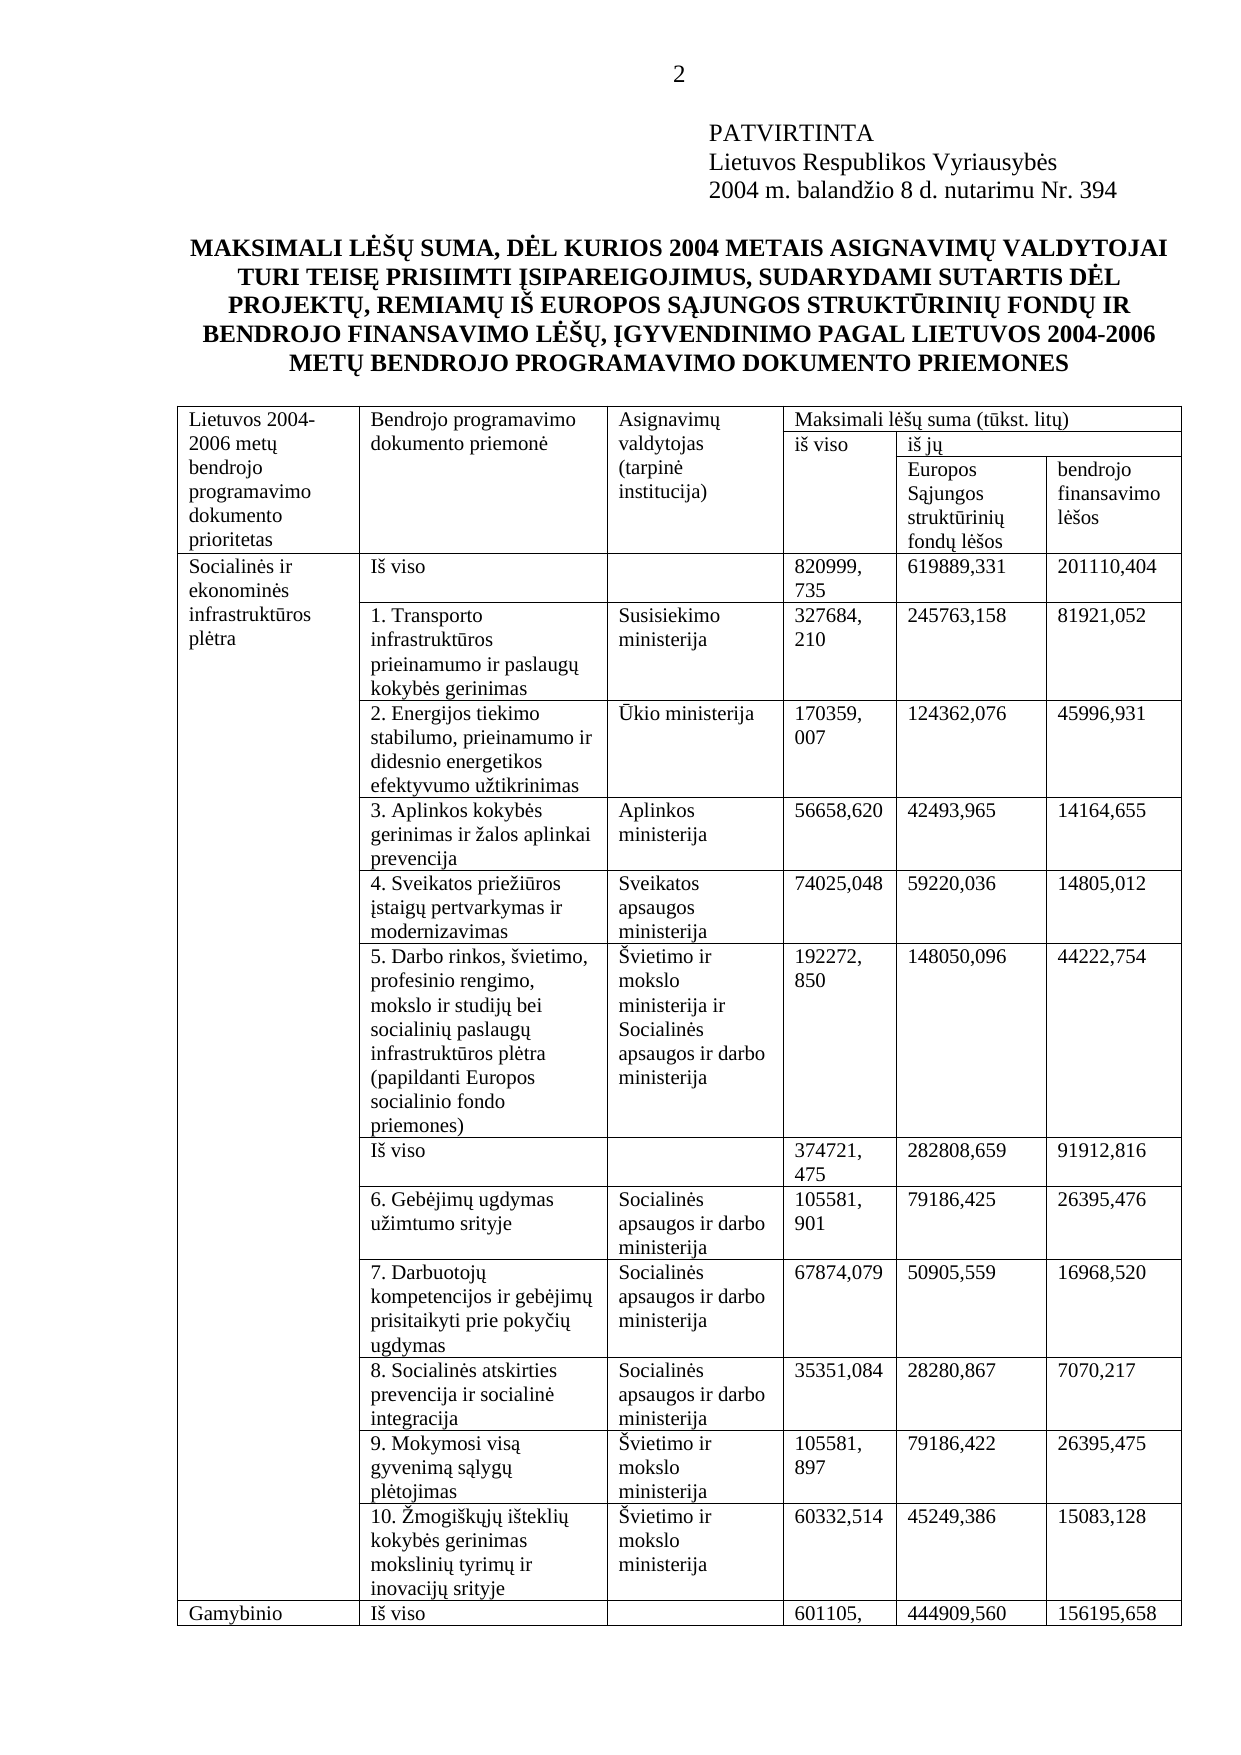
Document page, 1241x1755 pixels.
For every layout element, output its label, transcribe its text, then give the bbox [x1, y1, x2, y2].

table_cell 148050,096 [897, 944, 1046, 1137]
table_cell 156195,658 [1047, 1601, 1181, 1625]
text Lietuvos Respublikos Vyriausybės [177, 147, 1181, 176]
table_cell iš viso [784, 432, 896, 553]
table_cell Švietimo ir mokslo ministerija ir Socialinės apsaugos ir darbo ministerija [608, 944, 783, 1137]
table_cell 444909,560 [897, 1601, 1046, 1625]
table_cell 282808,659 [897, 1138, 1046, 1186]
table_cell 79186,425 [897, 1187, 1046, 1259]
table_cell [608, 1601, 783, 1625]
table_cell 10. Žmogiškųjų išteklių kokybės gerinimas mokslinių tyrimų ir inovacijų srityje [360, 1504, 607, 1600]
table_cell 192272, 850 [784, 944, 896, 1137]
table_cell 91912,816 [1047, 1138, 1181, 1186]
table_cell [608, 554, 783, 602]
table_cell Europos Sąjungos struktūrinių fondų lėšos [897, 457, 1046, 553]
table_cell 124362,076 [897, 701, 1046, 797]
table_cell Iš viso [360, 1138, 607, 1186]
table_cell 374721, 475 [784, 1138, 896, 1186]
table_cell 45996,931 [1047, 701, 1181, 797]
table_cell 6. Gebėjimų ugdymas užimtumo srityje [360, 1187, 607, 1259]
table_cell Ūkio ministerija [608, 701, 783, 797]
table_cell 28280,867 [897, 1358, 1046, 1430]
table_cell 619889,331 [897, 554, 1046, 602]
table_cell 14805,012 [1047, 871, 1181, 943]
table_cell 14164,655 [1047, 798, 1181, 870]
table_cell Švietimo ir mokslo ministerija [608, 1431, 783, 1503]
table_cell 44222,754 [1047, 944, 1181, 1137]
table_cell 820999, 735 [784, 554, 896, 602]
table_cell Socialinės apsaugos ir darbo ministerija [608, 1358, 783, 1430]
table_cell 2. Energijos tiekimo stabilumo, prieinamumo ir didesnio energetikos efektyvumo užtikrinimas [360, 701, 607, 797]
table_header Maksimali lėšų suma (tūkst. litų) [784, 407, 1181, 431]
table_cell 9. Mokymosi visą gyvenimą sąlygų plėtojimas [360, 1431, 607, 1503]
table_cell 7070,217 [1047, 1358, 1181, 1430]
table_cell 35351,084 [784, 1358, 896, 1430]
table_cell 15083,128 [1047, 1504, 1181, 1600]
table_cell 105581, 897 [784, 1431, 896, 1503]
table_cell bendrojo finansavimo lėšos [1047, 457, 1181, 553]
table_cell 601105, [784, 1601, 896, 1625]
table_cell Švietimo ir mokslo ministerija [608, 1504, 783, 1600]
table_cell 79186,422 [897, 1431, 1046, 1503]
table_cell Socialinės apsaugos ir darbo ministerija [608, 1260, 783, 1357]
table_cell 26395,476 [1047, 1187, 1181, 1259]
table_cell 4. Sveikatos priežiūros įstaigų pertvarkymas ir modernizavimas [360, 871, 607, 943]
table_cell iš jų [897, 432, 1181, 456]
table_cell 74025,048 [784, 871, 896, 943]
table_cell 45249,386 [897, 1504, 1046, 1600]
table_cell 3. Aplinkos kokybės gerinimas ir žalos aplinkai prevencija [360, 798, 607, 870]
table_cell 245763,158 [897, 603, 1046, 699]
text PATVIRTINTA [177, 118, 1181, 147]
text 2004 m. balandžio 8 d. nutarimu Nr. 394 [177, 176, 1181, 204]
table_cell 16968,520 [1047, 1260, 1181, 1357]
table_cell 8. Socialinės atskirties prevencija ir socialinė integracija [360, 1358, 607, 1430]
table_cell 7. Darbuotojų kompetencijos ir gebėjimų prisitaikyti prie pokyčių ugdymas [360, 1260, 607, 1357]
table_header Bendrojo programavimo dokumento priemonė [360, 407, 607, 553]
table_cell 60332,514 [784, 1504, 896, 1600]
table_cell 5. Darbo rinkos, švietimo, profesinio rengimo, mokslo ir studijų bei socialinių paslaugų infrastruktūros plėtra (papildanti Europos socialinio fondo priemones) [360, 944, 607, 1137]
text MAKSIMALI LĖŠŲ SUMA, DĖL KURIOS 2004 METAIS ASIGNAVIMŲ VALDYTOJAI TURI TEISĘ PRISIIMTI ĮSIPAREIGOJIMUS, SUDARYDAMI SUTARTIS DĖL PROJEKTŲ, REMIAMŲ IŠ EUROPOS SĄJUNGOS STRUKTŪRINIŲ FONDŲ IR BENDROJO FINANSAVIMO LĖŠŲ, ĮGYVENDINIMO PAGAL LIETUVOS 2004-2006 METŲ BENDROJO PROGRAMAVIMO DOKUMENTO PRIEMONES [177, 233, 1181, 377]
table_cell Iš viso [360, 554, 607, 602]
table_header Asignavimų valdytojas (tarpinė institucija) [608, 407, 783, 553]
table_cell Susisiekimo ministerija [608, 603, 783, 699]
table_cell Aplinkos ministerija [608, 798, 783, 870]
table_cell Gamybinio [178, 1601, 359, 1625]
table_cell 26395,475 [1047, 1431, 1181, 1503]
table_cell 327684, 210 [784, 603, 896, 699]
table_cell Socialinės ir ekonominės infrastruktūros plėtra [178, 554, 359, 1600]
table_cell 56658,620 [784, 798, 896, 870]
table_cell 59220,036 [897, 871, 1046, 943]
table_header Lietuvos 2004- 2006 metų bendrojo programavimo dokumento prioritetas [178, 407, 359, 553]
table_cell 105581, 901 [784, 1187, 896, 1259]
table_cell 50905,559 [897, 1260, 1046, 1357]
table_cell Sveikatos apsaugos ministerija [608, 871, 783, 943]
table_cell 201110,404 [1047, 554, 1181, 602]
table_cell 67874,079 [784, 1260, 896, 1357]
table_cell [608, 1138, 783, 1186]
table_cell Iš viso [360, 1601, 607, 1625]
table_cell 81921,052 [1047, 603, 1181, 699]
table_cell 42493,965 [897, 798, 1046, 870]
table_cell Socialinės apsaugos ir darbo ministerija [608, 1187, 783, 1259]
table_cell 1. Transporto infrastruktūros prieinamumo ir paslaugų kokybės gerinimas [360, 603, 607, 699]
table_cell 170359, 007 [784, 701, 896, 797]
